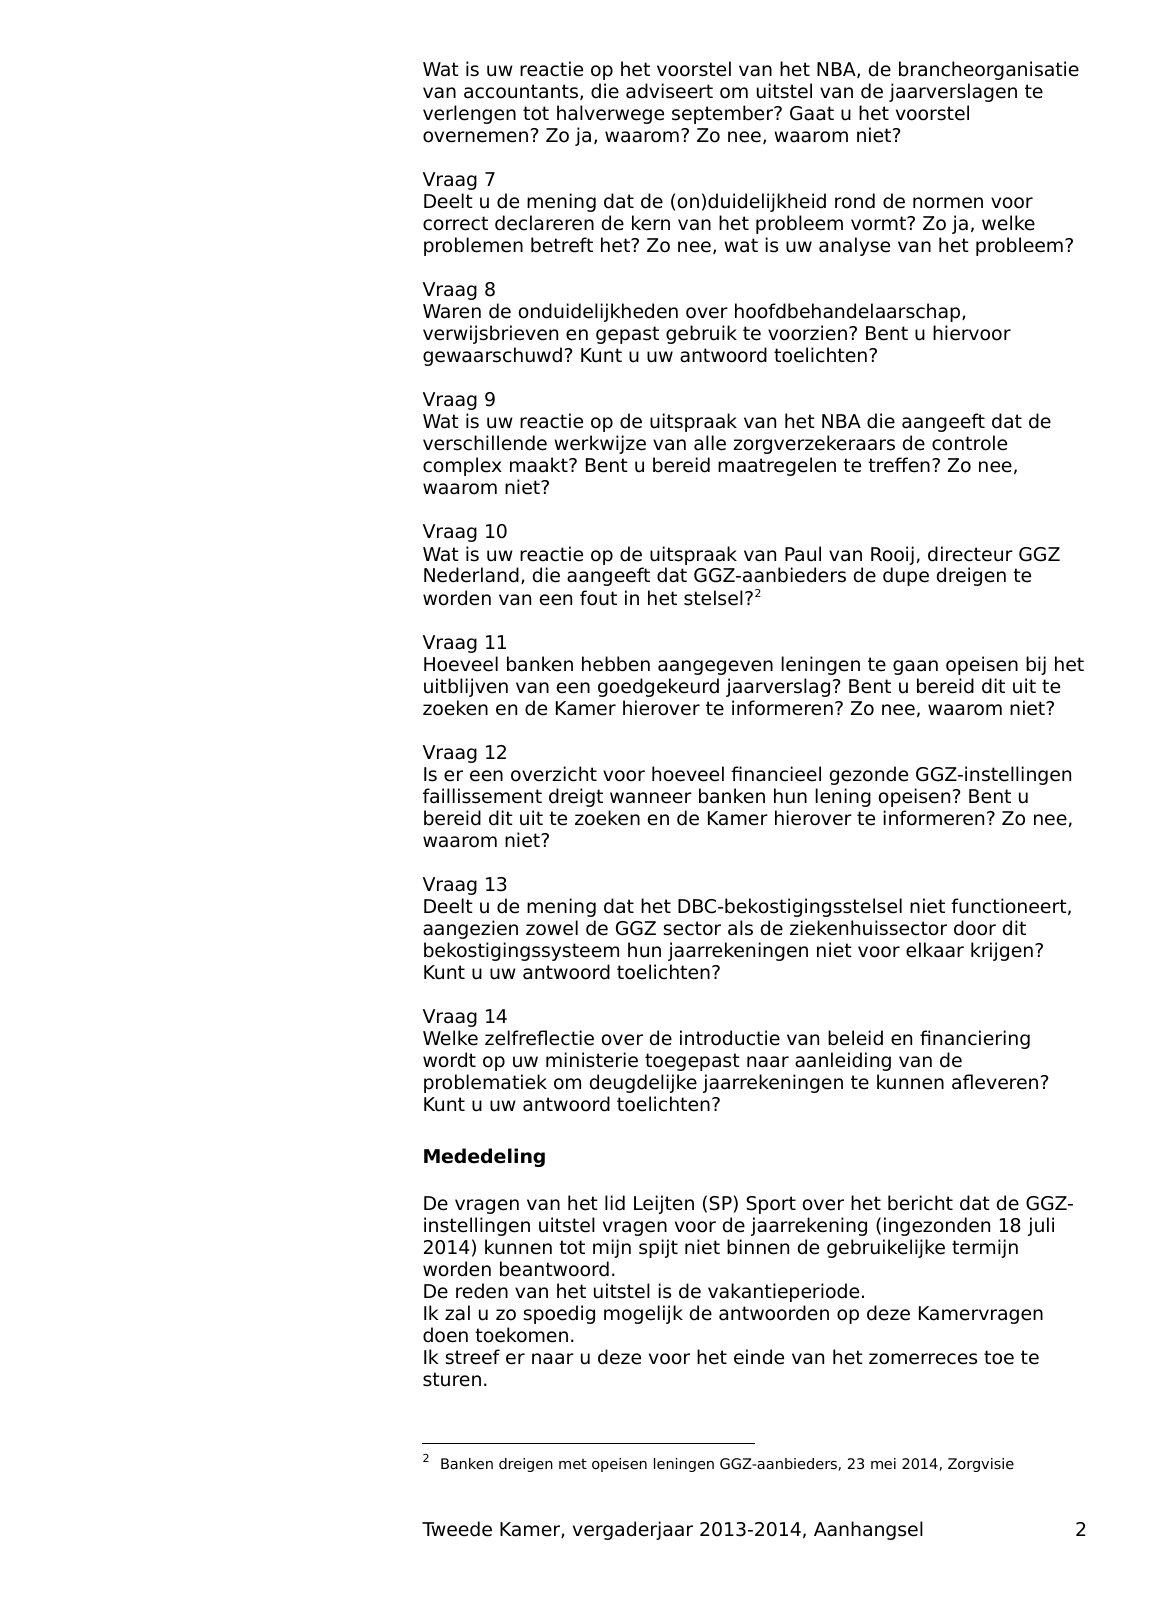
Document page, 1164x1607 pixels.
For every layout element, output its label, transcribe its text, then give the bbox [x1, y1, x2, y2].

text Deelt u de mening dat het DBC-bekostigingsstelsel niet functioneert, aangezien zowel de GGZ sector als de ziekenhuissector door dit bekostigingssysteem hun jaarrekeningen niet voor elkaar krijgen? Kunt u uw antwoord toelichten? [422, 896, 1087, 984]
text Ik streef er naar u deze voor het einde van het zomerreces toe te sturen. [422, 1347, 1087, 1391]
text Waren de onduidelijkheden over hoofdbehandelaarschap, verwijsbrieven en gepast gebruik te voorzien? Bent u hiervoor gewaarschuwd? Kunt u uw antwoord toelichten? [422, 301, 1087, 367]
text De reden van het uitstel is de vakantieperiode. [422, 1281, 1087, 1303]
text Vraag 7 [422, 169, 1087, 191]
text Is er een overzicht voor hoeveel financieel gezonde GGZ-instellingen faillissement dreigt wanneer banken hun lening opeisen? Bent u bereid dit uit te zoeken en de Kamer hierover te informeren? Zo nee, waarom niet? [422, 764, 1087, 852]
text Vraag 13 [422, 874, 1087, 896]
text Vraag 10 [422, 521, 1087, 543]
text Vraag 8 [422, 279, 1087, 301]
text Wat is uw reactie op het voorstel van het NBA, de brancheorganisatie van accountants, die adviseert om uitstel van de jaarverslagen te verlengen tot halverwege september? Gaat u het voorstel overnemen? Zo ja, waarom? Zo nee, waarom niet? [422, 59, 1087, 147]
text Vraag 12 [422, 742, 1087, 764]
text Deelt u de mening dat de (on)duidelijkheid rond de normen voor correct declareren de kern van het probleem vormt? Zo ja, welke problemen betreft het? Zo nee, wat is uw analyse van het probleem? [422, 191, 1087, 257]
subtitle Mededeling [422, 1146, 1087, 1168]
text Hoeveel banken hebben aangegeven leningen te gaan opeisen bij het uitblijven van een goedgekeurd jaarverslag? Bent u bereid dit uit te zoeken en de Kamer hierover te informeren? Zo nee, waarom niet? [422, 653, 1087, 719]
text Ik zal u zo spoedig mogelijk de antwoorden op deze Kamervragen doen toekomen. [422, 1303, 1087, 1347]
text Vraag 9 [422, 389, 1087, 411]
text Vraag 11 [422, 632, 1087, 653]
text Banken dreigen met opeisen leningen GGZ-aanbieders, 23 mei 2014, Zorgvisie [422, 1452, 1087, 1474]
text Wat is uw reactie op de uitspraak van Paul van Rooij, directeur GGZ Nederland, die aangeeft dat GGZ-aanbieders de dupe dreigen te worden van een fout in het stelsel? [422, 543, 1087, 609]
text De vragen van het lid Leijten (SP) Sport over het bericht dat de GGZ-instellingen uitstel vragen voor de jaarrekening (ingezonden 18 juli 2014) kunnen tot mijn spijt niet binnen de gebruikelijke termijn worden beantwoord. [422, 1193, 1087, 1281]
text Welke zelfreflectie over de introductie van beleid en financiering wordt op uw ministerie toegepast naar aanleiding van de problematiek om deugdelijke jaarrekeningen te kunnen afleveren? Kunt u uw antwoord toelichten? [422, 1028, 1087, 1116]
text Vraag 14 [422, 1006, 1087, 1028]
text Wat is uw reactie op de uitspraak van het NBA die aangeeft dat de verschillende werkwijze van alle zorgverzekeraars de controle complex maakt? Bent u bereid maatregelen te treffen? Zo nee, waarom niet? [422, 411, 1087, 499]
